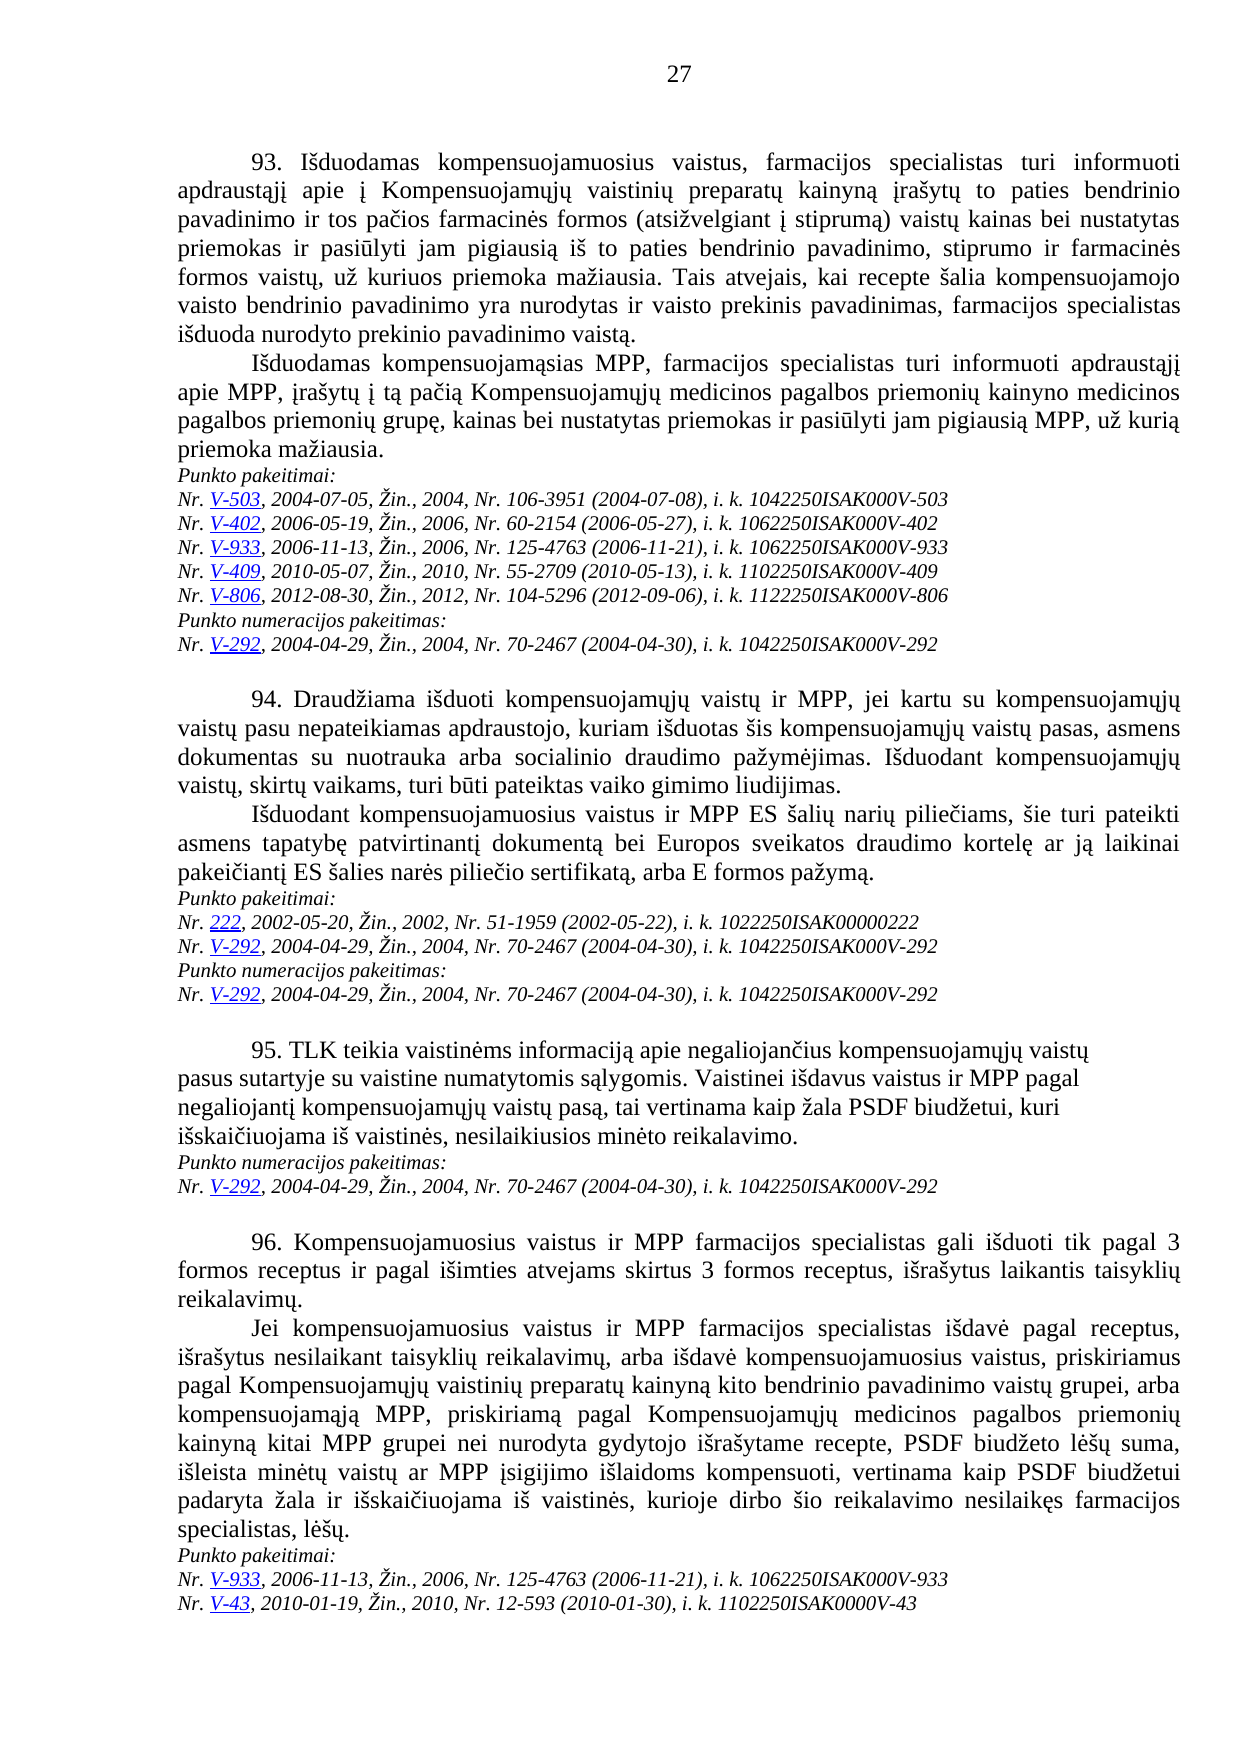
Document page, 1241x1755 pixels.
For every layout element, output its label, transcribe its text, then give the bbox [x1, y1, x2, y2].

text Nr. V-43, 2010-01-19, Žin., 2010, Nr. 12-593 (2010-01-30), i. k. 1102250ISAK0000V-43 [177, 1591, 1181, 1615]
text Nr. V-292, 2004-04-29, Žin., 2004, Nr. 70-2467 (2004-04-30), i. k. 1042250ISAK000V-292 [177, 982, 1181, 1006]
text Jei kompensuojamuosius vaistus ir MPP farmacijos specialistas išdavė pagal receptus, išrašytus nesilaikant taisyklių reikalavimų, arba išdavė kompensuojamuosius vaistus, priskiriamus pagal Kompensuojamųjų vaistinių preparatų kainyną kito bendrinio pavadinimo vaistų grupei, arba kompensuojamąją MPP, priskiriamą pagal Kompensuojamųjų medicinos pagalbos priemonių kainyną kitai MPP grupei nei nurodyta gydytojo išrašytame recepte, PSDF biudžeto lėšų suma, išleista minėtų vaistų ar MPP įsigijimo išlaidoms kompensuoti, vertinama kaip PSDF biudžetui padaryta žala ir išskaičiuojama iš vaistinės, kurioje dirbo šio reikalavimo nesilaikęs farmacijos specialistas, lėšų. [177, 1313, 1181, 1543]
text Išduodamas kompensuojamąsias MPP, farmacijos specialistas turi informuoti apdraustąjį apie MPP, įrašytų į tą pačią Kompensuojamųjų medicinos pagalbos priemonių kainyno medicinos pagalbos priemonių grupę, kainas bei nustatytas priemokas ir pasiūlyti jam pigiausią MPP, už kurią priemoka mažiausia. [177, 348, 1181, 463]
text 93. Išduodamas kompensuojamuosius vaistus, farmacijos specialistas turi informuoti apdraustąjį apie į Kompensuojamųjų vaistinių preparatų kainyną įrašytų to paties bendrinio pavadinimo ir tos pačios farmacinės formos (atsižvelgiant į stiprumą) vaistų kainas bei nustatytas priemokas ir pasiūlyti jam pigiausią iš to paties bendrinio pavadinimo, stiprumo ir farmacinės formos vaistų, už kuriuos priemoka mažiausia. Tais atvejais, kai recepte šalia kompensuojamojo vaisto bendrinio pavadinimo yra nurodytas ir vaisto prekinis pavadinimas, farmacijos specialistas išduoda nurodyto prekinio pavadinimo vaistą. [177, 147, 1181, 348]
text Punkto pakeitimai: [177, 463, 1181, 487]
text Punkto pakeitimai: [177, 886, 1181, 910]
text Nr. V-402, 2006-05-19, Žin., 2006, Nr. 60-2154 (2006-05-27), i. k. 1062250ISAK000V-402 [177, 511, 1181, 535]
text Nr. V-503, 2004-07-05, Žin., 2004, Nr. 106-3951 (2004-07-08), i. k. 1042250ISAK000V-503 [177, 487, 1181, 511]
text Nr. 222, 2002-05-20, Žin., 2002, Nr. 51-1959 (2002-05-22), i. k. 1022250ISAK00000222 [177, 910, 1181, 934]
text Nr. V-806, 2012-08-30, Žin., 2012, Nr. 104-5296 (2012-09-06), i. k. 1122250ISAK000V-806 [177, 583, 1181, 607]
text 94. Draudžiama išduoti kompensuojamųjų vaistų ir MPP, jei kartu su kompensuojamųjų vaistų pasu nepateikiamas apdraustojo, kuriam išduotas šis kompensuojamųjų vaistų pasas, asmens dokumentas su nuotrauka arba socialinio draudimo pažymėjimas. Išduodant kompensuojamųjų vaistų, skirtų vaikams, turi būti pateiktas vaiko gimimo liudijimas. [177, 684, 1181, 799]
text Nr. V-292, 2004-04-29, Žin., 2004, Nr. 70-2467 (2004-04-30), i. k. 1042250ISAK000V-292 [177, 632, 1181, 656]
text 95. TLK teikia vaistinėms informaciją apie negaliojančius kompensuojamųjų vaistų pasus sutartyje su vaistine numatytomis sąlygomis. Vaistinei išdavus vaistus ir MPP pagal negaliojantį kompensuojamųjų vaistų pasą, tai vertinama kaip žala PSDF biudžetui, kuri išskaičiuojama iš vaistinės, nesilaikiusios minėto reikalavimo. [177, 1035, 1122, 1150]
text Punkto numeracijos pakeitimas: [177, 607, 1181, 632]
text Nr. V-409, 2010-05-07, Žin., 2010, Nr. 55-2709 (2010-05-13), i. k. 1102250ISAK000V-409 [177, 559, 1181, 583]
text Punkto numeracijos pakeitimas: [177, 1150, 1181, 1174]
text Nr. V-292, 2004-04-29, Žin., 2004, Nr. 70-2467 (2004-04-30), i. k. 1042250ISAK000V-292 [177, 1174, 1181, 1198]
text Nr. V-933, 2006-11-13, Žin., 2006, Nr. 125-4763 (2006-11-21), i. k. 1062250ISAK000V-933 [177, 535, 1181, 559]
text Punkto pakeitimai: [177, 1543, 1181, 1567]
text Nr. V-292, 2004-04-29, Žin., 2004, Nr. 70-2467 (2004-04-30), i. k. 1042250ISAK000V-292 [177, 934, 1181, 958]
text 96. Kompensuojamuosius vaistus ir MPP farmacijos specialistas gali išduoti tik pagal 3 formos receptus ir pagal išimties atvejams skirtus 3 formos receptus, išrašytus laikantis taisyklių reikalavimų. [177, 1227, 1181, 1313]
text Nr. V-933, 2006-11-13, Žin., 2006, Nr. 125-4763 (2006-11-21), i. k. 1062250ISAK000V-933 [177, 1567, 1181, 1591]
text Išduodant kompensuojamuosius vaistus ir MPP ES šalių narių piliečiams, šie turi pateikti asmens tapatybę patvirtinantį dokumentą bei Europos sveikatos draudimo kortelę ar ją laikinai pakeičiantį ES šalies narės piliečio sertifikatą, arba E formos pažymą. [177, 799, 1181, 886]
text Punkto numeracijos pakeitimas: [177, 958, 1181, 982]
